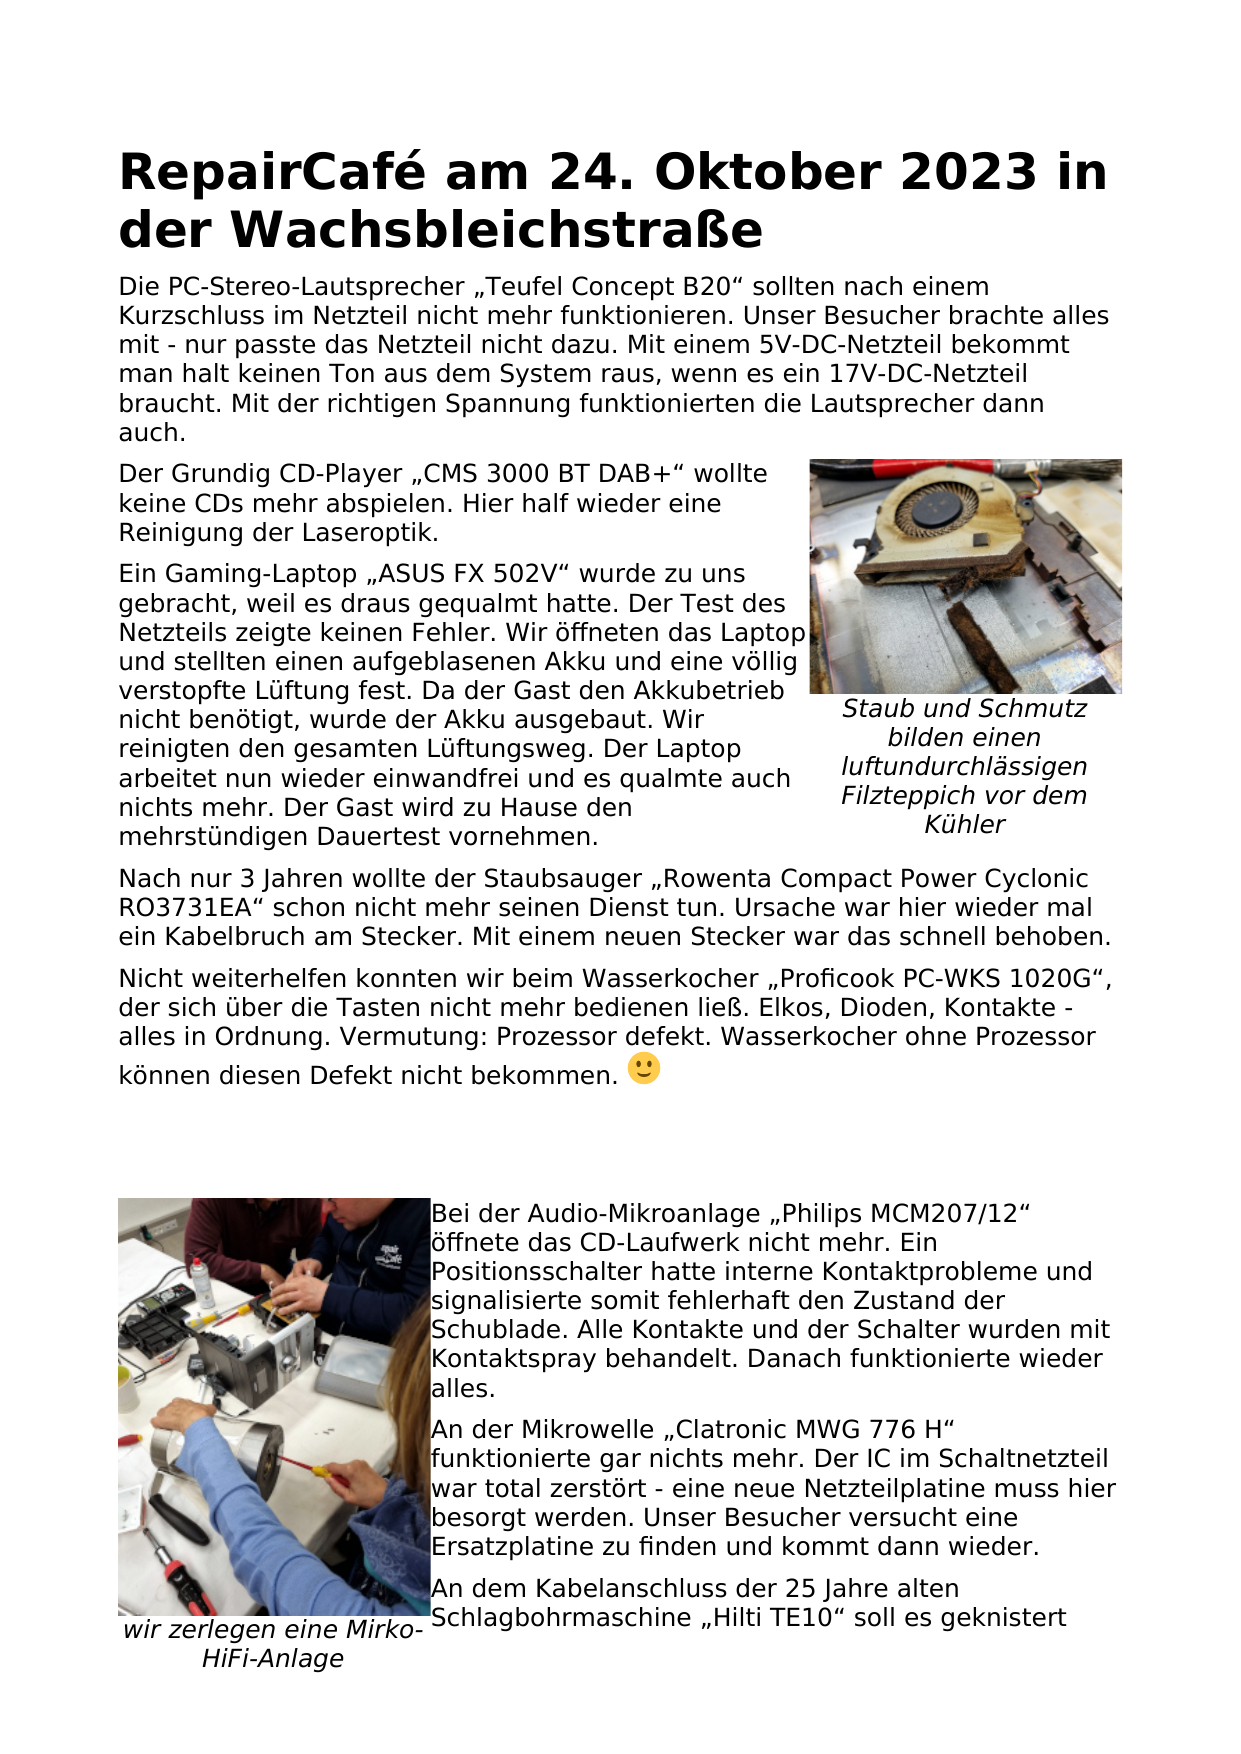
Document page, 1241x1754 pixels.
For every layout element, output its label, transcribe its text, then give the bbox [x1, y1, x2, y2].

text wir zerlegen eine Mirko-HiFi-Anlage [118, 1616, 431, 1674]
picture [118, 1198, 431, 1616]
text Nach nur 3 Jahren wollte der Staubsauger „Rowenta Compact Power Cyclonic RO3731EA“ schon nicht mehr seinen Dienst tun. Ursache war hier wieder mal ein Kabelbruch am Stecker. Mit einem neuen Stecker war das schnell behoben. [118, 864, 1122, 951]
text Ein Gaming-Laptop „ASUS FX 502V“ wurde zu uns gebracht, weil es draus gequalmt hatte. Der Test des Netzteils zeigte keinen Fehler. Wir öffneten das Laptop und stellten einen aufgeblasenen Akku und eine völlig verstopfte Lüftung fest. Da der Gast den Akkubetrieb nicht benötigt, wurde der Akku ausgebaut. Wir reinigten den gesamten Lüftungsweg. Der Laptop arbeitet nun wieder einwandfrei und es qualmte auch nichts mehr. Der Gast wird zu Hause den mehrstündigen Dauertest vornehmen. [118, 559, 1122, 851]
text Bei der Audio-Mikroanlage „Philips MCM207/12“ öffnete das CD-Laufwerk nicht mehr. Ein Positionsschalter hatte interne Kontaktprobleme und signalisierte somit fehlerhaft den Zustand der Schublade. Alle Kontakte und der Schalter wurden mit Kontaktspray behandelt. Danach funktionierte wieder alles. [431, 1199, 1122, 1403]
text An der Mikrowelle „Clatronic MWG 776 H“ funktionierte gar nichts mehr. Der IC im Schaltnetzteil war total zerstört - eine neue Netzteilplatine muss hier besorgt werden. Unser Besucher versucht eine Ersatzplatine zu finden und kommt dann wieder. [431, 1416, 1122, 1561]
text Der Grundig CD-Player „CMS 3000 BT DAB+“ wollte keine CDs mehr abspielen. Hier half wieder eine Reinigung der Laseroptik. [118, 459, 809, 547]
text Die PC-Stereo-Lautsprecher „Teufel Concept B20“ sollten nach einem Kurzschluss im Netzteil nicht mehr funktionieren. Unser Besucher brachte alles mit - nur passte das Netzteil nicht dazu. Mit einem 5V-DC-Netzteil bekommt man halt keinen Ton aus dem System raus, wenn es ein 17V-DC-Netzteil braucht. Mit der richtigen Spannung funktionierten die Lautsprecher dann auch. [118, 272, 1122, 447]
subtitle RepairCafé am 24. Oktober 2023 in der Wachsbleichstraße [118, 143, 1122, 259]
text An dem Kabelanschluss der 25 Jahre alten Schlagbohrmaschine „Hilti TE10“ soll es geknistert [431, 1574, 1122, 1632]
text Nicht weiterhelfen konnten wir beim Wasserkocher „Proficook PC-WKS 1020G“, der sich über die Tasten nicht mehr bedienen ließ. Elkos, Dioden, Kontakte - alles in Ordnung. Vermutung: Prozessor defekt. Wasserkocher ohne Prozessor können diesen Defekt nicht bekommen. [118, 964, 1122, 1091]
text Staub und Schmutz bilden einen luftundurchlässigen Filzteppich vor dem Kühler [809, 694, 1122, 840]
picture [809, 459, 1123, 694]
